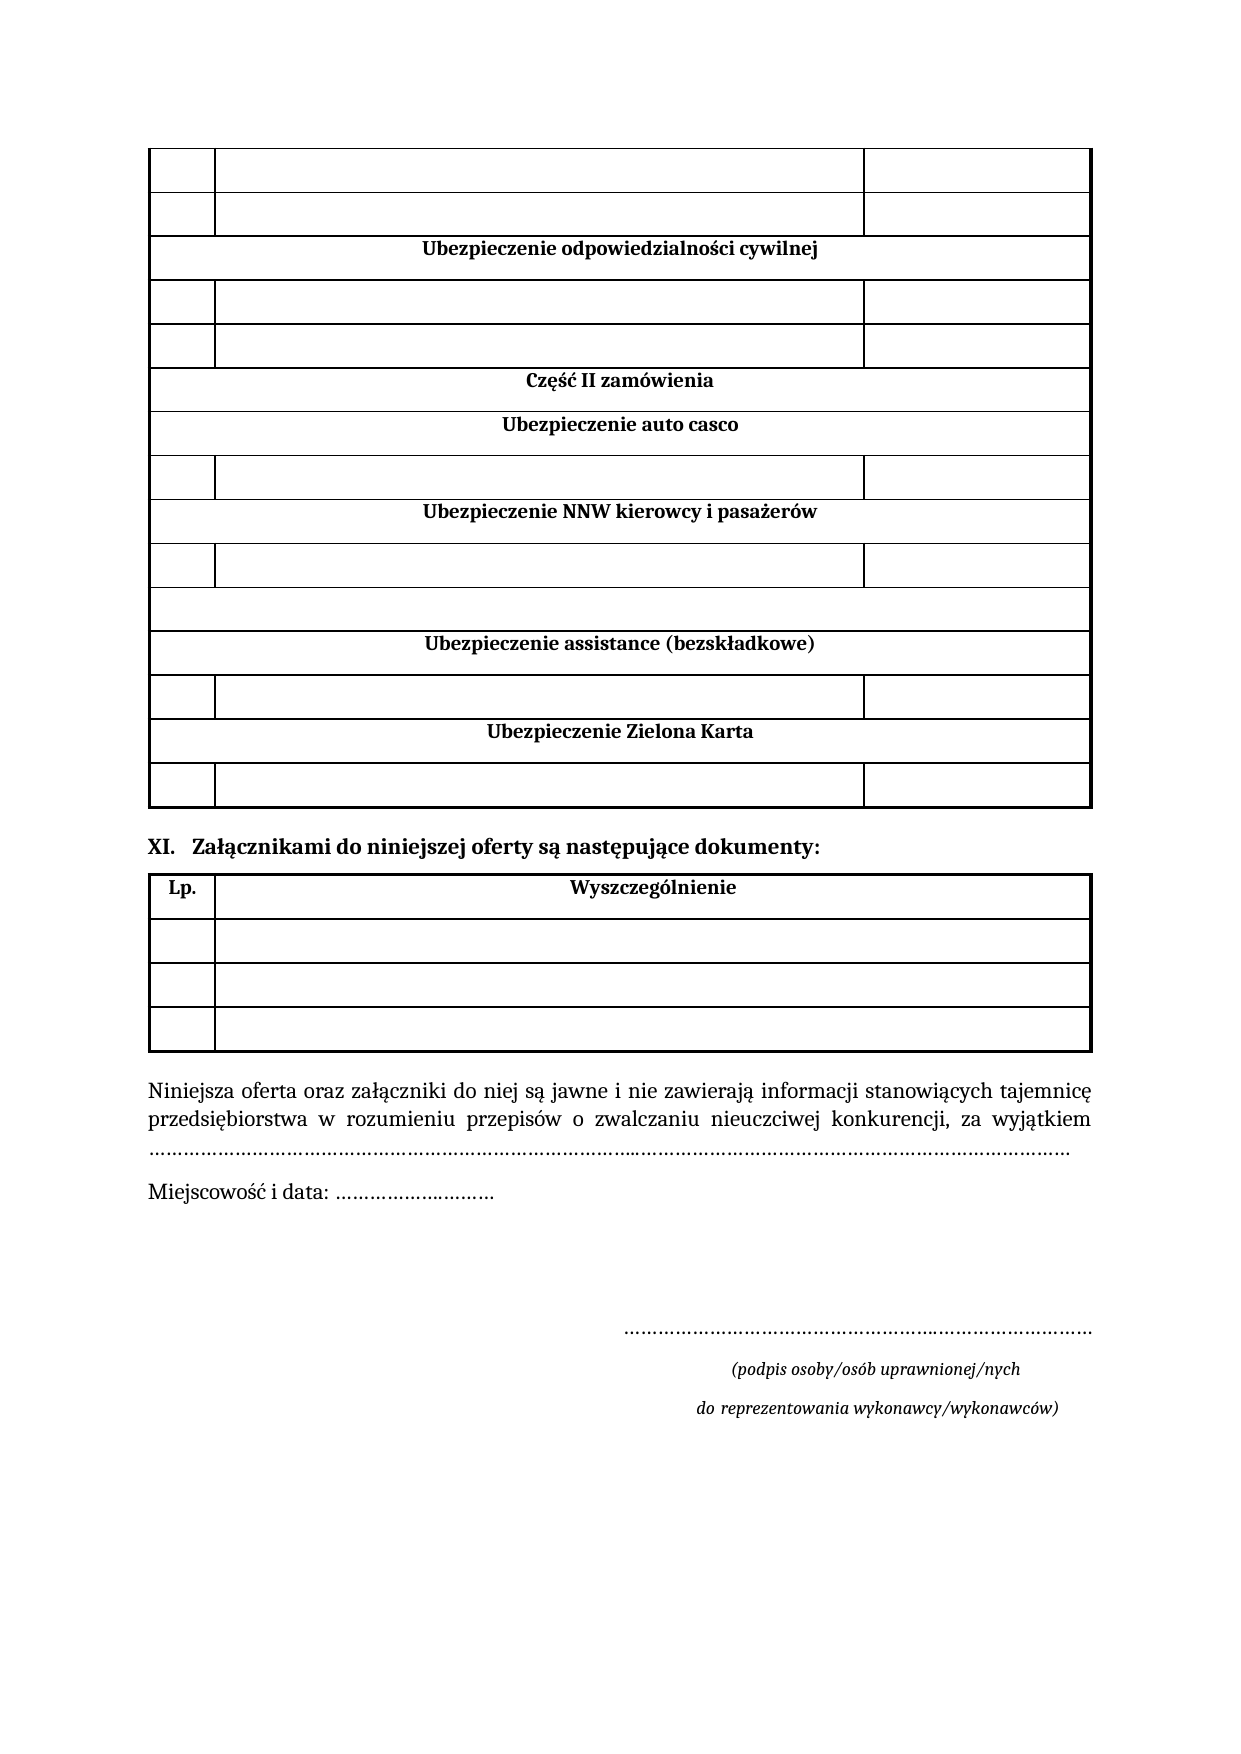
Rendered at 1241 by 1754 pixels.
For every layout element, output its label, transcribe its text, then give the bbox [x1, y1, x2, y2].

text Miejscowość i data: ……………….……… [148, 1179, 1093, 1205]
table_cell [216, 1008, 1089, 1050]
table_cell Ubezpieczenie assistance (bezskładkowe) [151, 632, 1089, 674]
table_cell [151, 544, 214, 586]
table_cell [865, 325, 1089, 367]
table_cell Ubezpieczenie NNW kierowcy i pasażerów [151, 500, 1089, 543]
table_cell [216, 325, 863, 367]
table_cell [216, 676, 863, 718]
table_cell Część II zamówienia [151, 369, 1089, 411]
table_cell [216, 764, 863, 806]
table_cell [216, 193, 863, 235]
table_cell [865, 544, 1089, 586]
table_cell [151, 1008, 214, 1050]
table_cell [216, 964, 1089, 1006]
table_cell [865, 764, 1089, 806]
table_header Wyszczególnienie [216, 876, 1089, 918]
table_header Lp. [151, 876, 214, 918]
table_cell [865, 281, 1089, 323]
text (podpis osoby/osób uprawnionej/nych [664, 1358, 1093, 1380]
table_cell Ubezpieczenie Zielona Karta [151, 720, 1089, 762]
text ……………………………………………….……………………… [148, 1313, 1093, 1340]
table_cell [216, 456, 863, 499]
table_cell [151, 325, 214, 367]
table_cell [216, 544, 863, 586]
text do reprezentowania wykonawcy/wykonawców) [664, 1398, 1093, 1419]
table_cell [865, 456, 1089, 499]
table_cell [151, 588, 1089, 630]
table_cell [865, 149, 1089, 191]
table_cell [151, 456, 214, 499]
table_cell [865, 193, 1089, 235]
table_cell [151, 281, 214, 323]
table_cell [216, 920, 1089, 962]
table_cell [151, 193, 214, 235]
list Załącznikami do niniejszej oferty są następujące dokumenty: [148, 834, 1093, 860]
table_cell [151, 676, 214, 718]
table_cell [216, 281, 863, 323]
table_cell [151, 964, 214, 1006]
table_cell [151, 149, 214, 191]
table_cell [151, 764, 214, 806]
table_cell [151, 920, 214, 962]
text Niniejsza oferta oraz załączniki do niej są jawne i nie zawierają informacji stanowiących tajemnicę przedsiębiorstwa w rozumieniu przepisów o zwalczaniu nieuczciwej konkurencji, za wyjątkiem …………………………………………………………………………..………………………………………………………………… [148, 1078, 1093, 1161]
table_cell Ubezpieczenie auto casco [151, 412, 1089, 455]
table_cell [216, 149, 863, 191]
table_cell [865, 676, 1089, 718]
table_cell Ubezpieczenie odpowiedzialności cywilnej [151, 237, 1089, 279]
